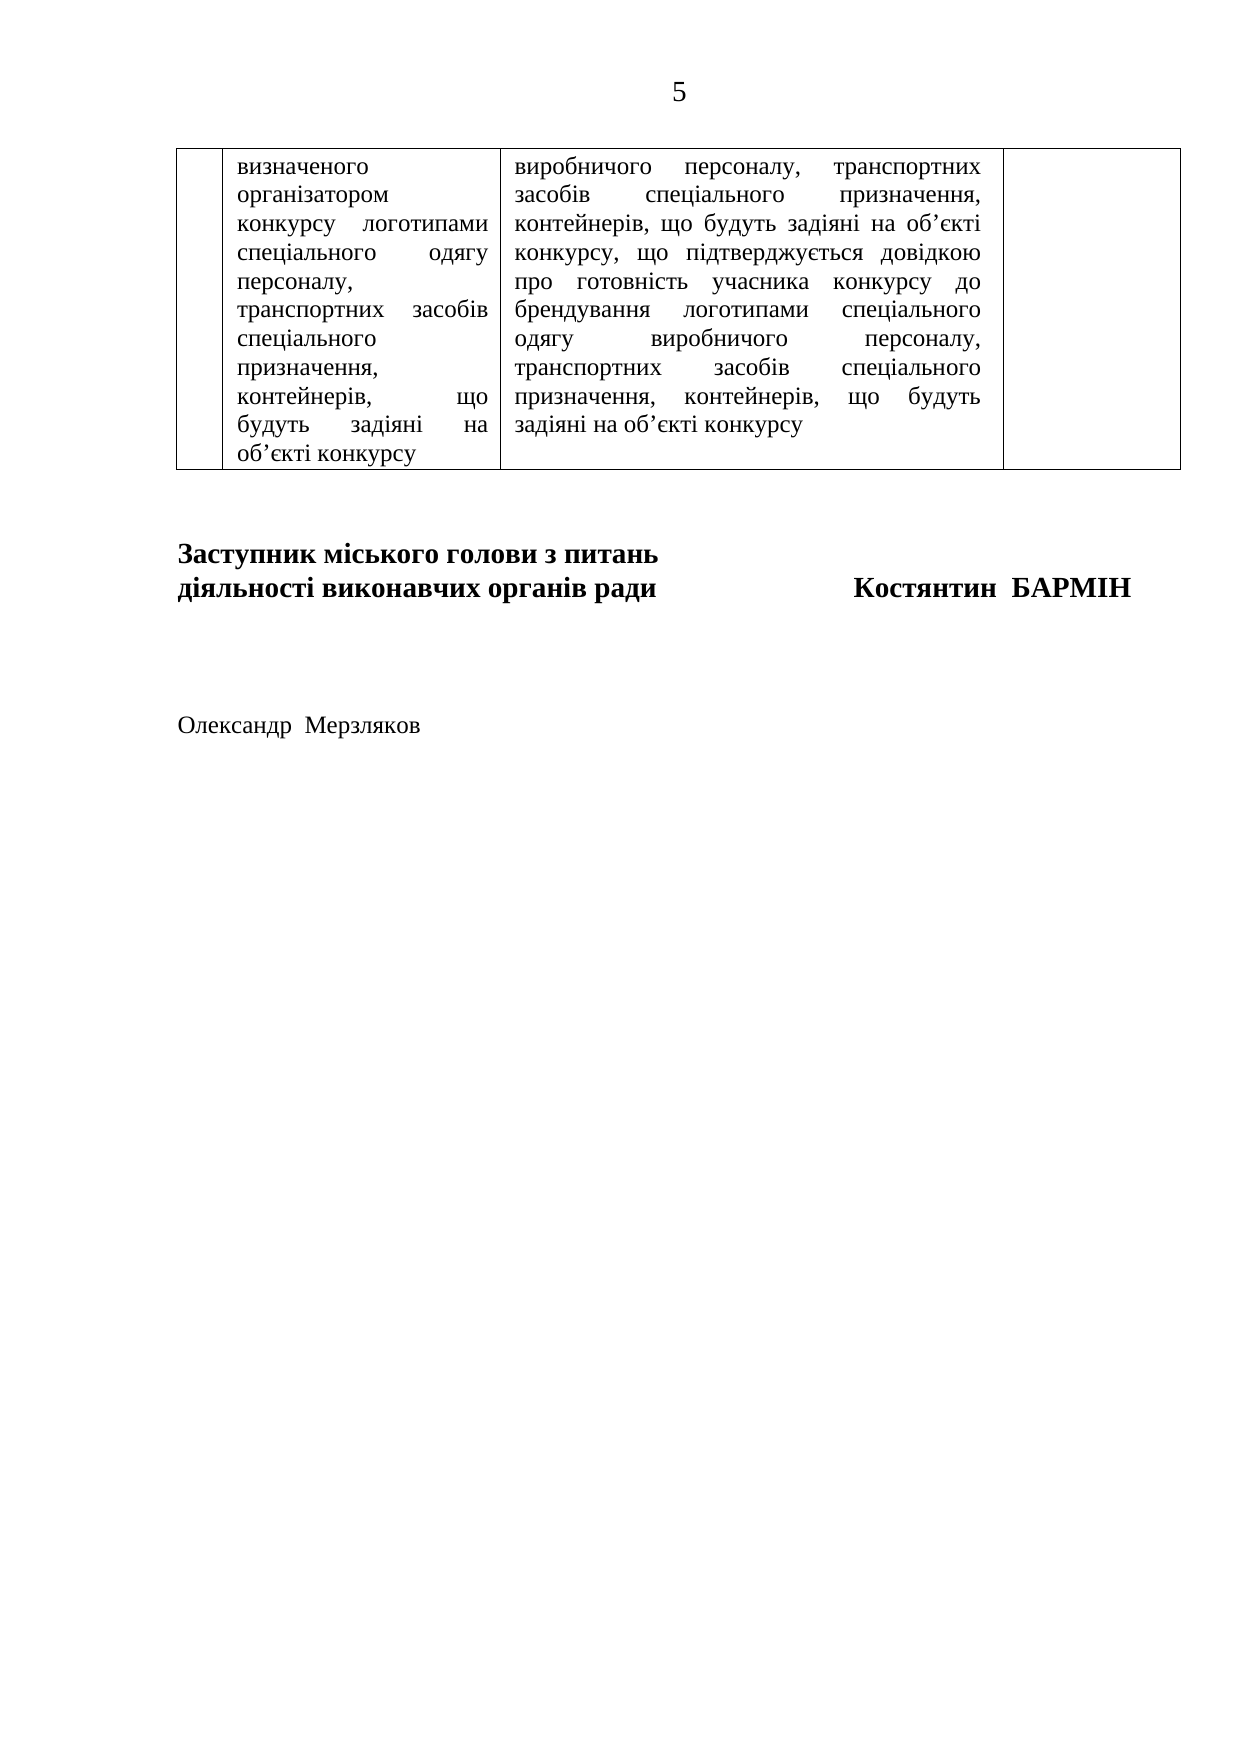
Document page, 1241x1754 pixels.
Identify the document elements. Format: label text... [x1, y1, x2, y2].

text Олександр Мерзляков [177, 710, 1134, 739]
table_cell [1004, 149, 1180, 468]
text Заступник міського голови з питань [177, 536, 1134, 570]
table_cell [177, 149, 222, 468]
table_cell виробничого персоналу, транспортних засобів спеціального призначення, контейнерів, що будуть задіяні на об’єкті конкурсу, що підтверджується довідкою про готовність учасника конкурсу до брендування логотипами спеціального одягу виробничого персоналу, транспортних засобів спеціального призначення, контейнерів, що будуть задіяні на об’єкті конкурсу [501, 149, 1003, 468]
text діяльності виконавчих органів ради Костянтин БАРМІН [177, 570, 1134, 603]
table_cell визначеного організатором конкурсу логотипами спеціального одягу персоналу, транспортних засобів спеціального призначення, контейнерів, що будуть задіяні на об’єкті конкурсу [223, 149, 500, 468]
